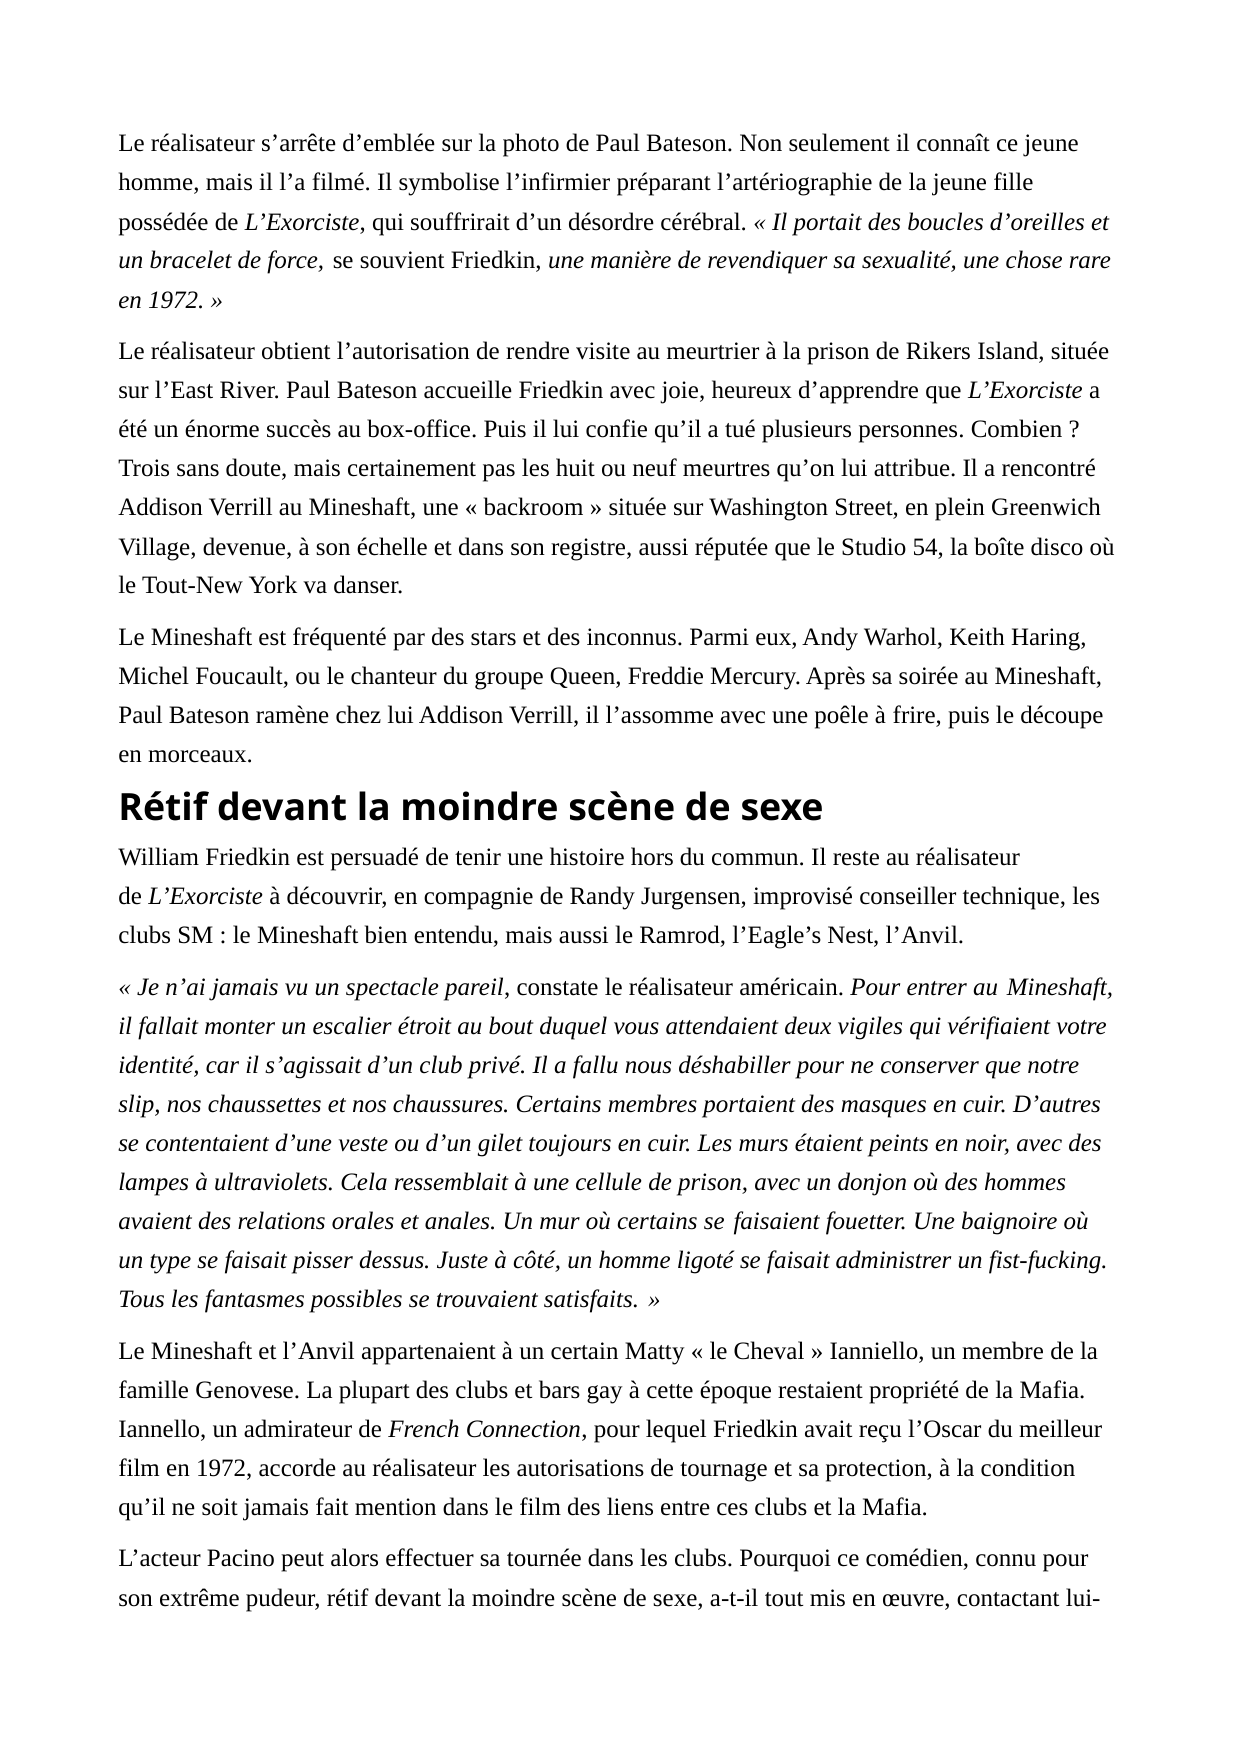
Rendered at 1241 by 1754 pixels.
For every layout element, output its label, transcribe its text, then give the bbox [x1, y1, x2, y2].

subtitle Rétif devant la moindre scène de sexe [118, 781, 1122, 832]
text Le Mineshaft est fréquenté par des stars et des inconnus. Parmi eux, Andy Warhol, Keith Haring, Michel Foucault, ou le chanteur du groupe Queen, Freddie Mercury. Après sa soirée au Mineshaft, Paul Bateson ramène chez lui Addison Verrill, il l’assomme avec une poêle à frire, puis le découpe en morceaux. [118, 612, 1122, 768]
text Le réalisateur s’arrête d’emblée sur la photo de Paul Bateson. Non seulement il connaît ce jeune homme, mais il l’a filmé. Il symbolise l’infirmier préparant l’artériographie de la jeune fille possédée de L’Exorciste, qui souffrirait d’un désordre cérébral. « Il portait des boucles d’oreilles et un bracelet de force, se souvient Friedkin, une manière de revendiquer sa sexualité, une chose rare en 1972. » [118, 118, 1122, 313]
text « Je n’ai jamais vu un spectacle pareil, constate le réalisateur américain. Pour entrer au Mineshaft, il fallait monter un escalier étroit au bout duquel vous attendaient deux vigiles qui vérifiaient votre identité, car il s’agissait d’un club privé. Il a fallu nous déshabiller pour ne conserver que notre slip, nos chaussettes et nos chaussures. Certains membres portaient des masques en cuir. D’autres se contentaient d’une veste ou d’un gilet toujours en cuir. Les murs étaient peints en noir, avec des lampes à ultraviolets. Cela ressemblait à une cellule de prison, avec un donjon où des hommes avaient des relations orales et anales. Un mur où certains se faisaient fouetter. Une baignoire où un type se faisait pisser dessus. Juste à côté, un homme ligoté se faisait administrer un fist-fucking. Tous les fantasmes possibles se trouvaient satisfaits. » [118, 961, 1122, 1313]
text L’acteur Pacino peut alors effectuer sa tournée dans les clubs. Pourquoi ce comédien, connu pour son extrême pudeur, rétif devant la moindre scène de sexe, a-t-il tout mis en œuvre, contactant lui- [118, 1533, 1122, 1611]
text Le Mineshaft et l’Anvil appartenaient à un certain Matty « le Cheval » Ianniello, un membre de la famille Genovese. La plupart des clubs et bars gay à cette époque restaient propriété de la Mafia. Iannello, un admirateur de French Connection, pour lequel Friedkin avait reçu l’Oscar du meilleur film en 1972, accorde au réalisateur les autorisations de tournage et sa protection, à la condition qu’il ne soit jamais fait mention dans le film des liens entre ces clubs et la Mafia. [118, 1325, 1122, 1521]
text William Friedkin est persuadé de tenir une histoire hors du commun. Il reste au réalisateur de L’Exorciste à découvrir, en compagnie de Randy Jurgensen, improvisé conseiller technique, les clubs SM : le Mineshaft bien entendu, mais aussi le Ramrod, l’Eagle’s Nest, l’Anvil. [118, 832, 1122, 949]
text Le réalisateur obtient l’autorisation de rendre visite au meurtrier à la prison de Rikers Island, située sur l’East River. Paul Bateson accueille Friedkin avec joie, heureux d’apprendre que L’Exorciste a été un énorme succès au box-office. Puis il lui confie qu’il a tué plusieurs personnes. Combien ? Trois sans doute, mais certainement pas les huit ou neuf meurtres qu’on lui attribue. Il a rencontré Addison Verrill au Mineshaft, une « backroom » située sur Washington Street, en plein Greenwich Village, devenue, à son échelle et dans son registre, aussi réputée que le Studio 54, la boîte disco où le Tout-New York va danser. [118, 326, 1122, 599]
